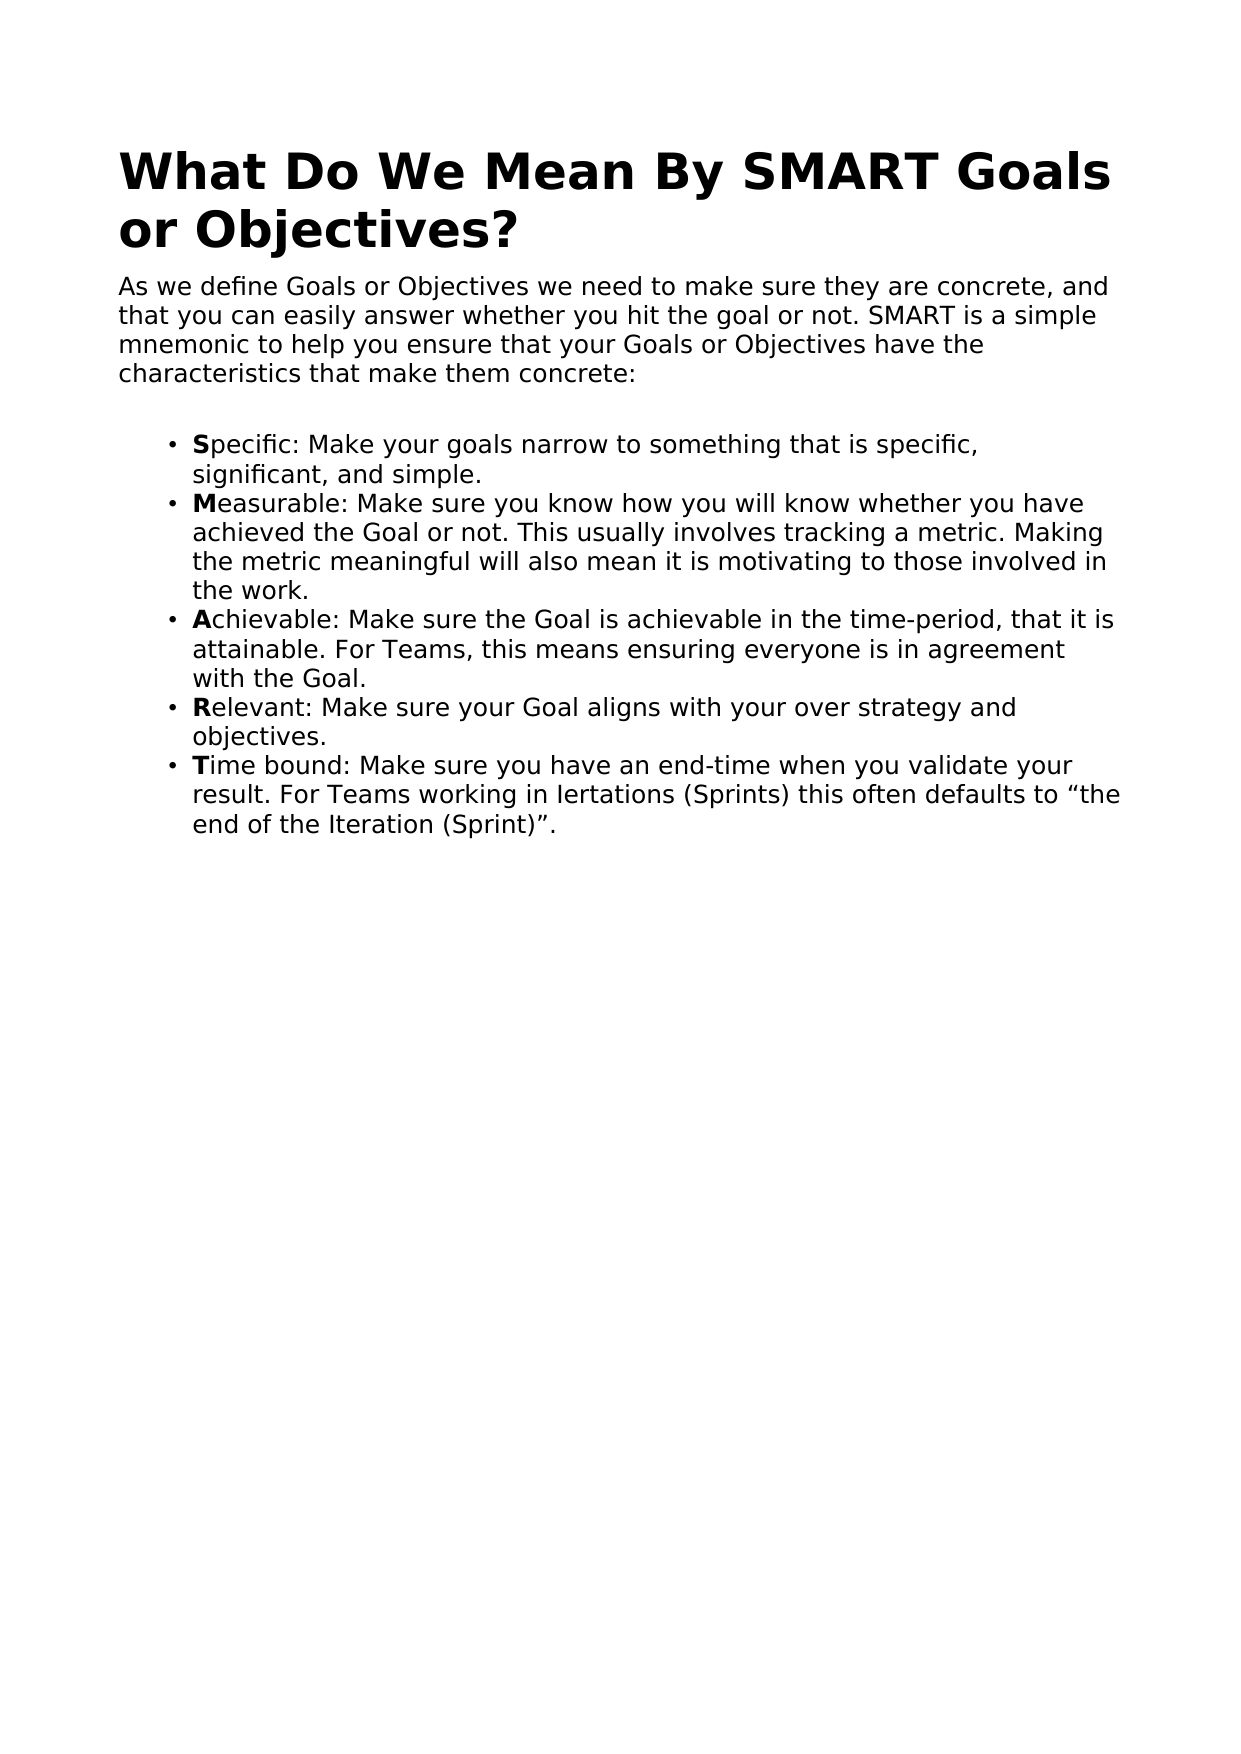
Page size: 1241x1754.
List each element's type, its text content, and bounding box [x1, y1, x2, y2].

list Time bound: Make sure you have an end-time when you validate your result. For Teams working in Iertations (Sprints) this often defaults to “the end of the Iteration (Sprint)”. [177, 752, 1122, 839]
list Specific: Make your goals narrow to something that is specific, significant, and simple. [177, 431, 1122, 489]
list Measurable: Make sure you know how you will know whether you have achieved the Goal or not. This usually involves tracking a metric. Making the metric meaningful will also mean it is motivating to those involved in the work. [177, 489, 1122, 606]
subtitle What Do We Mean By SMART Goals or Objectives? [118, 143, 1122, 259]
text As we define Goals or Objectives we need to make sure they are concrete, and that you can easily answer whether you hit the goal or not. SMART is a simple mnemonic to help you ensure that your Goals or Objectives have the characteristics that make them concrete: [118, 272, 1122, 389]
list Relevant: Make sure your Goal aligns with your over strategy and objectives. [177, 693, 1122, 752]
list Achievable: Make sure the Goal is achievable in the time-period, that it is attainable. For Teams, this means ensuring everyone is in agreement with the Goal. [177, 606, 1122, 693]
